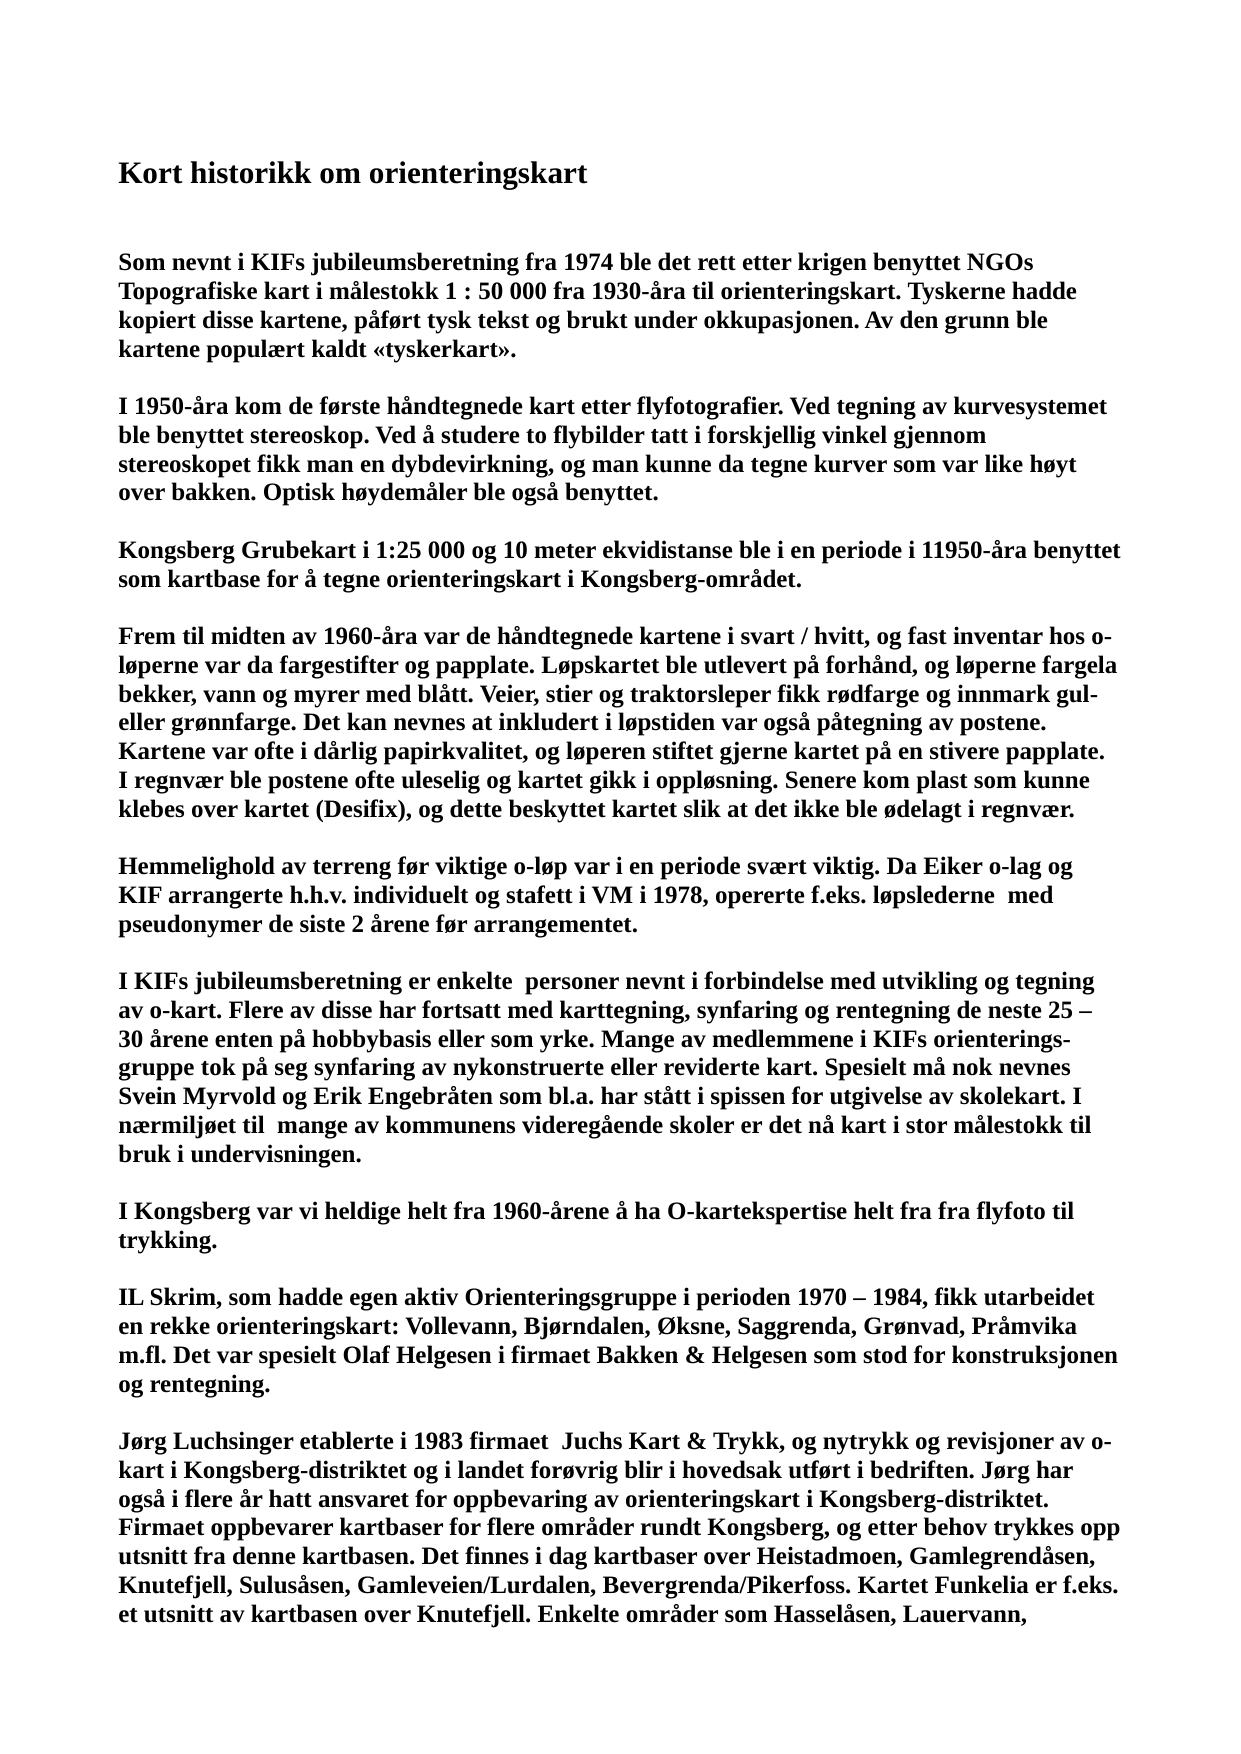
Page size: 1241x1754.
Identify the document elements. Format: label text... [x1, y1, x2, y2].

text I KIFs jubileumsberetning er enkelte personer nevnt i forbindelse med utvikling og tegning av o-kart. Flere av disse har fortsatt med karttegning, synfaring og rentegning de neste 25 – 30 årene enten på hobbybasis eller som yrke. Mange av medlemmene i KIFs orienterings-gruppe tok på seg synfaring av nykonstruerte eller reviderte kart. Spesielt må nok nevnes Svein Myrvold og Erik Engebråten som bl.a. har stått i spissen for utgivelse av skolekart. I nærmiljøet til mange av kommunens videregående skoler er det nå kart i stor målestokk til bruk i undervisningen. [118, 966, 1122, 1167]
text Firmaet oppbevarer kartbaser for flere områder rundt Kongsberg, og etter behov trykkes opp utsnitt fra denne kartbasen. Det finnes i dag kartbaser over Heistadmoen, Gamlegrendåsen, Knutefjell, Sulusåsen, Gamleveien/Lurdalen, Bevergrenda/Pikerfoss. Kartet Funkelia er f.eks. et utsnitt av kartbasen over Knutefjell. Enkelte områder som Hasselåsen, Lauervann, [118, 1512, 1122, 1627]
text I regnvær ble postene ofte uleselig og kartet gikk i oppløsning. Senere kom plast som kunne klebes over kartet (Desifix), og dette beskyttet kartet slik at det ikke ble ødelagt i regnvær. [118, 765, 1122, 822]
text Frem til midten av 1960-åra var de håndtegnede kartene i svart / hvitt, og fast inventar hos o-løperne var da fargestifter og papplate. Løpskartet ble utlevert på forhånd, og løperne fargela bekker, vann og myrer med blått. Veier, stier og traktorsleper fikk rødfarge og innmark gul- eller grønnfarge. Det kan nevnes at inkludert i løpstiden var også påtegning av postene. [118, 621, 1122, 736]
text Som nevnt i KIFs jubileumsberetning fra 1974 ble det rett etter krigen benyttet NGOs Topografiske kart i målestokk 1 : 50 000 fra 1930-åra til orienteringskart. Tyskerne hadde kopiert disse kartene, påført tysk tekst og brukt under okkupasjonen. Av den grunn ble kartene populært kaldt «tyskerkart». [118, 247, 1122, 362]
text Kartene var ofte i dårlig papirkvalitet, og løperen stiftet gjerne kartet på en stivere papplate. [118, 736, 1122, 765]
text Jørg Luchsinger etablerte i 1983 firmaet Juchs Kart & Trykk, og nytrykk og revisjoner av o-kart i Kongsberg-distriktet og i landet forøvrig blir i hovedsak utført i bedriften. Jørg har også i flere år hatt ansvaret for oppbevaring av orienteringskart i Kongsberg-distriktet. [118, 1426, 1122, 1512]
text Kort historikk om orienteringskart [118, 154, 1122, 190]
text Kongsberg Grubekart i 1:25 000 og 10 meter ekvidistanse ble i en periode i 11950-åra benyttet som kartbase for å tegne orienteringskart i Kongsberg-området. [118, 535, 1122, 592]
text IL Skrim, som hadde egen aktiv Orienteringsgruppe i perioden 1970 – 1984, fikk utarbeidet en rekke orienteringskart: Vollevann, Bjørndalen, Øksne, Saggrenda, Grønvad, Pråmvika m.fl. Det var spesielt Olaf Helgesen i firmaet Bakken & Helgesen som stod for konstruksjonen og rentegning. [118, 1282, 1122, 1397]
text Hemmelighold av terreng før viktige o-løp var i en periode svært viktig. Da Eiker o-lag og KIF arrangerte h.h.v. individuelt og stafett i VM i 1978, opererte f.eks. løpslederne med pseudonymer de siste 2 årene før arrangementet. [118, 851, 1122, 937]
text I 1950-åra kom de første håndtegnede kart etter flyfotografier. Ved tegning av kurvesystemet ble benyttet stereoskop. Ved å studere to flybilder tatt i forskjellig vinkel gjennom stereoskopet fikk man en dybdevirkning, og man kunne da tegne kurver som var like høyt over bakken. Optisk høydemåler ble også benyttet. [118, 391, 1122, 506]
text I Kongsberg var vi heldige helt fra 1960-årene å ha O-kartekspertise helt fra fra flyfoto til trykking. [118, 1196, 1122, 1254]
